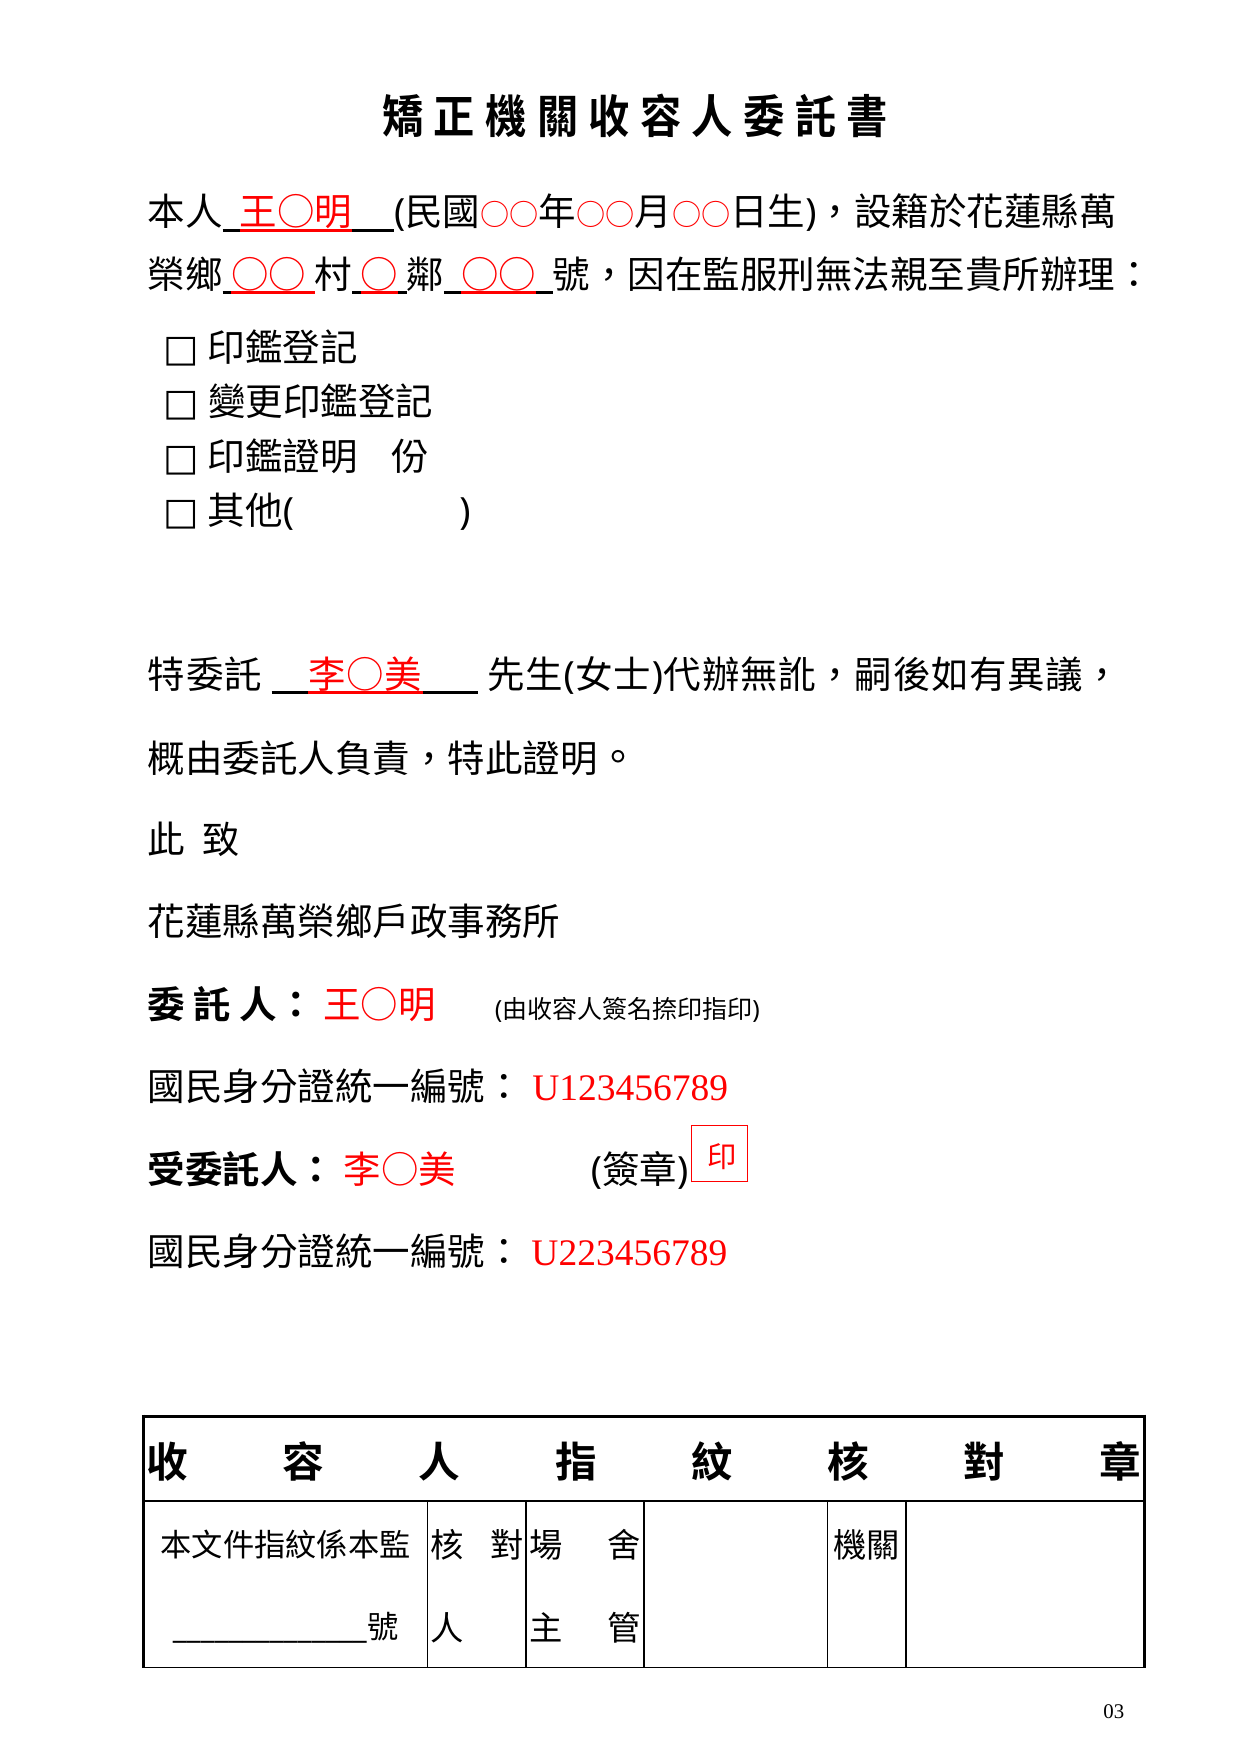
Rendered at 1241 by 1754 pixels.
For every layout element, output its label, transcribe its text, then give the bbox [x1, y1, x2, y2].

text □其他( ) [163, 481, 1178, 529]
text 委 託 人： 王○明 (由收容人簽名捺印指印) [148, 961, 1122, 1043]
text □印鑑證明 份 [163, 427, 1178, 481]
text [1088, 1692, 1161, 1754]
text [692, 1126, 747, 1181]
text 國民身分證統一編號： U123456789 [148, 1043, 1122, 1126]
text □印鑑登記 [163, 318, 1178, 372]
table_cell 核對人 [428, 1502, 525, 1667]
text 矯正機關收容人委託書 [148, 73, 1122, 155]
text □ 變更印鑑登記 [163, 372, 1178, 427]
table_header 收容人指紋核對章 [145, 1418, 1143, 1500]
text 國民身分證統一編號： U223456789 [148, 1208, 1122, 1291]
text 本人 王○明 (民國○○年○○月○○日生)，設籍於花蓮縣萬榮鄉 ○○ 村 ○ 鄰 ○○ 號，因在監服刑無法親至貴所辦理： [148, 176, 1122, 301]
text 花蓮縣萬榮鄉戶政事務所 [148, 878, 1122, 961]
text 受委託人： 李○美 (簽章) [148, 1126, 1122, 1208]
table_cell 本文件指紋係本監­­­­­­­­­­­­­­­­­­ ______________號 [145, 1502, 427, 1667]
table_cell ○○○ [645, 1502, 827, 1667]
text 特委託 李○美 先生(女士)代辦無訛，嗣後如有異議，概由委託人負責，特此證明。 [148, 631, 1122, 796]
table_cell 機關 [828, 1502, 905, 1667]
text 戶籍地址：○○縣○○鄉○○村○鄰○○號 [148, 1291, 1122, 1373]
table_cell 場舍 主管 [527, 1502, 643, 1667]
text 03 [1103, 1700, 1146, 1723]
text 此 致 [148, 796, 1122, 878]
text 印 [707, 1134, 732, 1173]
table_cell [907, 1502, 1143, 1667]
